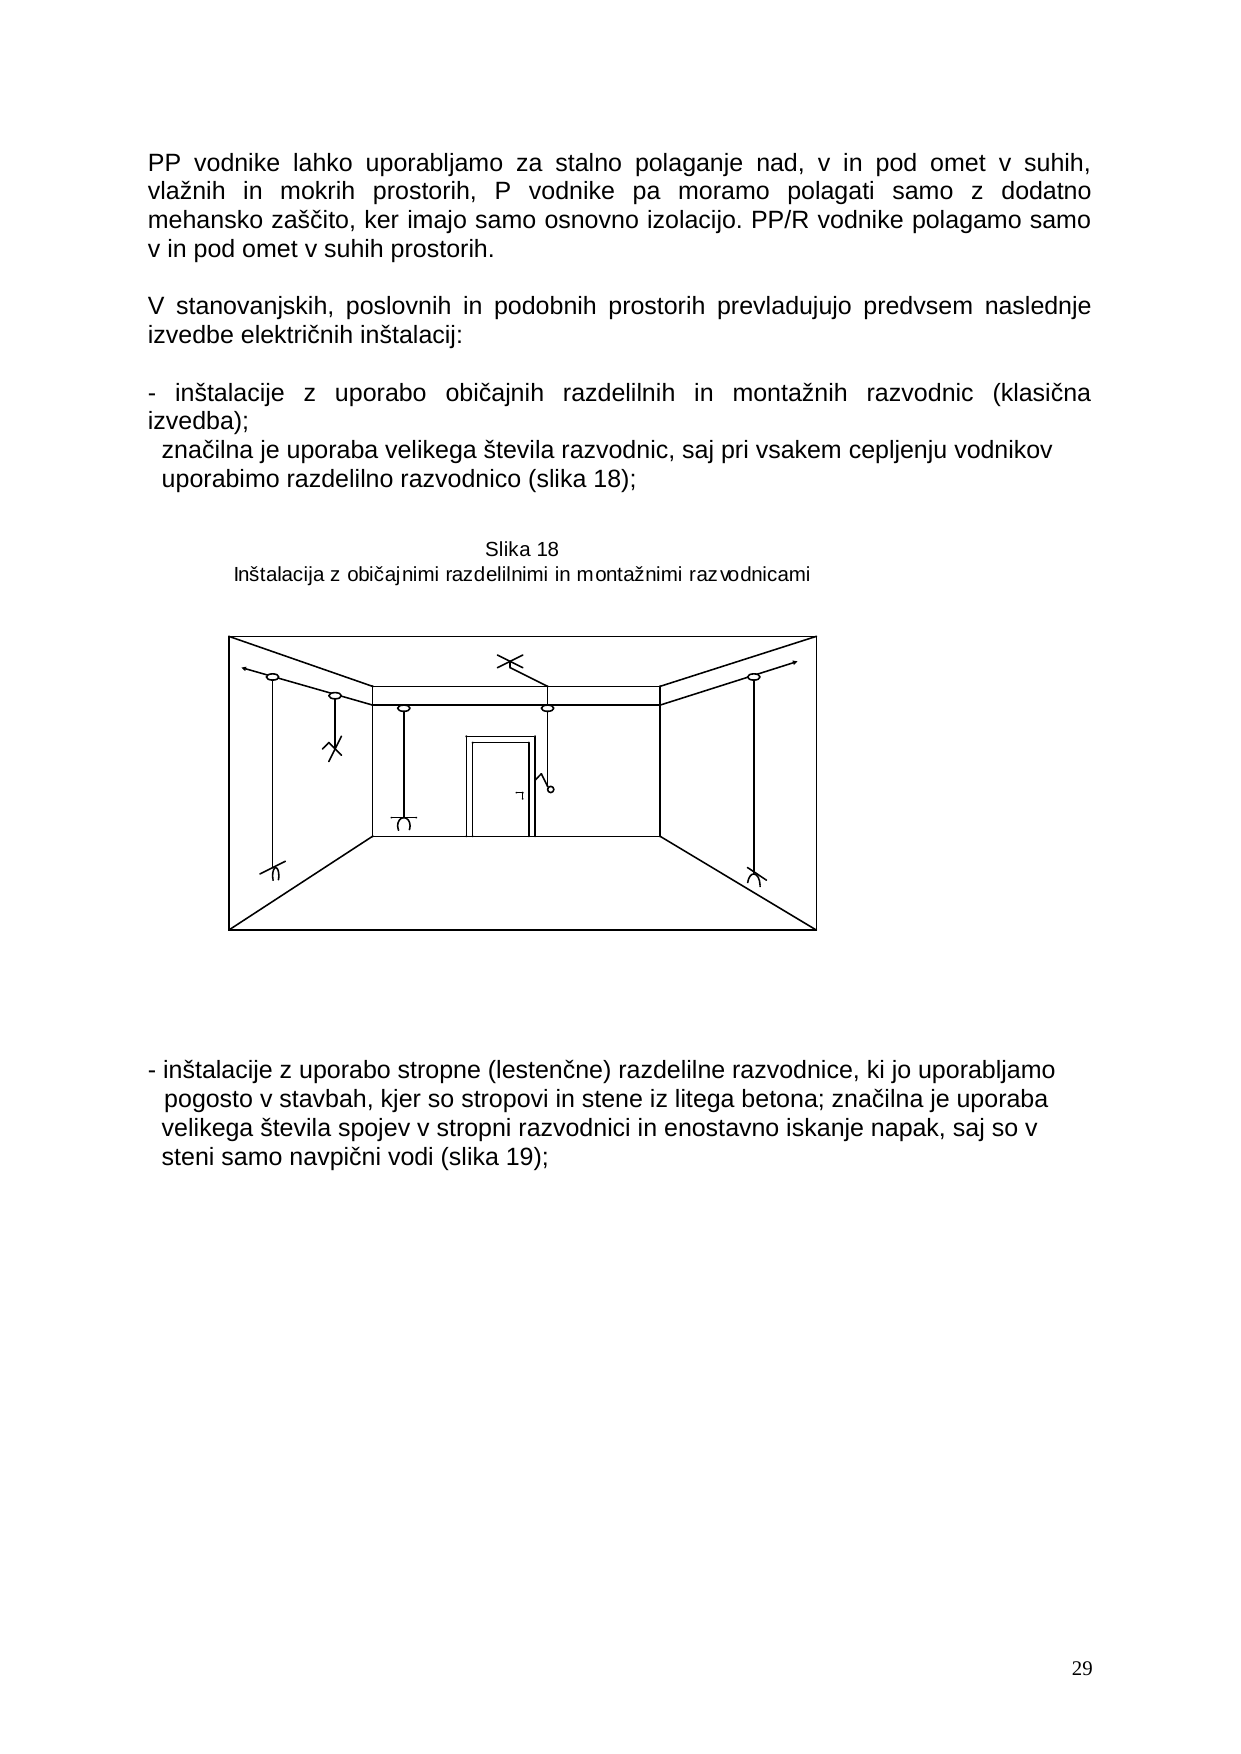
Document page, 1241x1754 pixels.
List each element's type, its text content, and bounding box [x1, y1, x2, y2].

text - inštalacije z uporabo stropne (lestenčne) razdelilne razvodnice, ki jo uporabljamo [148, 1055, 1093, 1084]
text PP vodnike lahko uporabljamo za stalno polaganje nad, v in pod omet v suhih, vlažnih in mokrih prostorih, P vodnike pa moramo polagati samo z dodatno mehansko zaščito, ker imajo samo osnovno izolacijo. PP/R vodnike polagamo samo v in pod omet v suhih prostorih. [148, 148, 1093, 263]
text steni samo navpični vodi (slika 19); [148, 1141, 1093, 1170]
text značilna je uporaba velikega števila razvodnic, saj pri vsakem cepljenju vodnikov [148, 435, 1093, 464]
text velikega števila spojev v stropni razvodnici in enostavno iskanje napak, saj so v [148, 1113, 1093, 1141]
text pogosto v stavbah, kjer so stropovi in stene iz litega betona; značilna je uporaba [148, 1084, 1093, 1113]
text V stanovanjskih, poslovnih in podobnih prostorih prevladujujo predvsem naslednje izvedbe električnih inštalacij: [148, 291, 1093, 349]
text - inštalacije z uporabo običajnih razdelilnih in montažnih razvodnic (klasična izvedba); [148, 378, 1093, 435]
text uporabimo razdelilno razvodnico (slika 18); [148, 464, 1093, 493]
